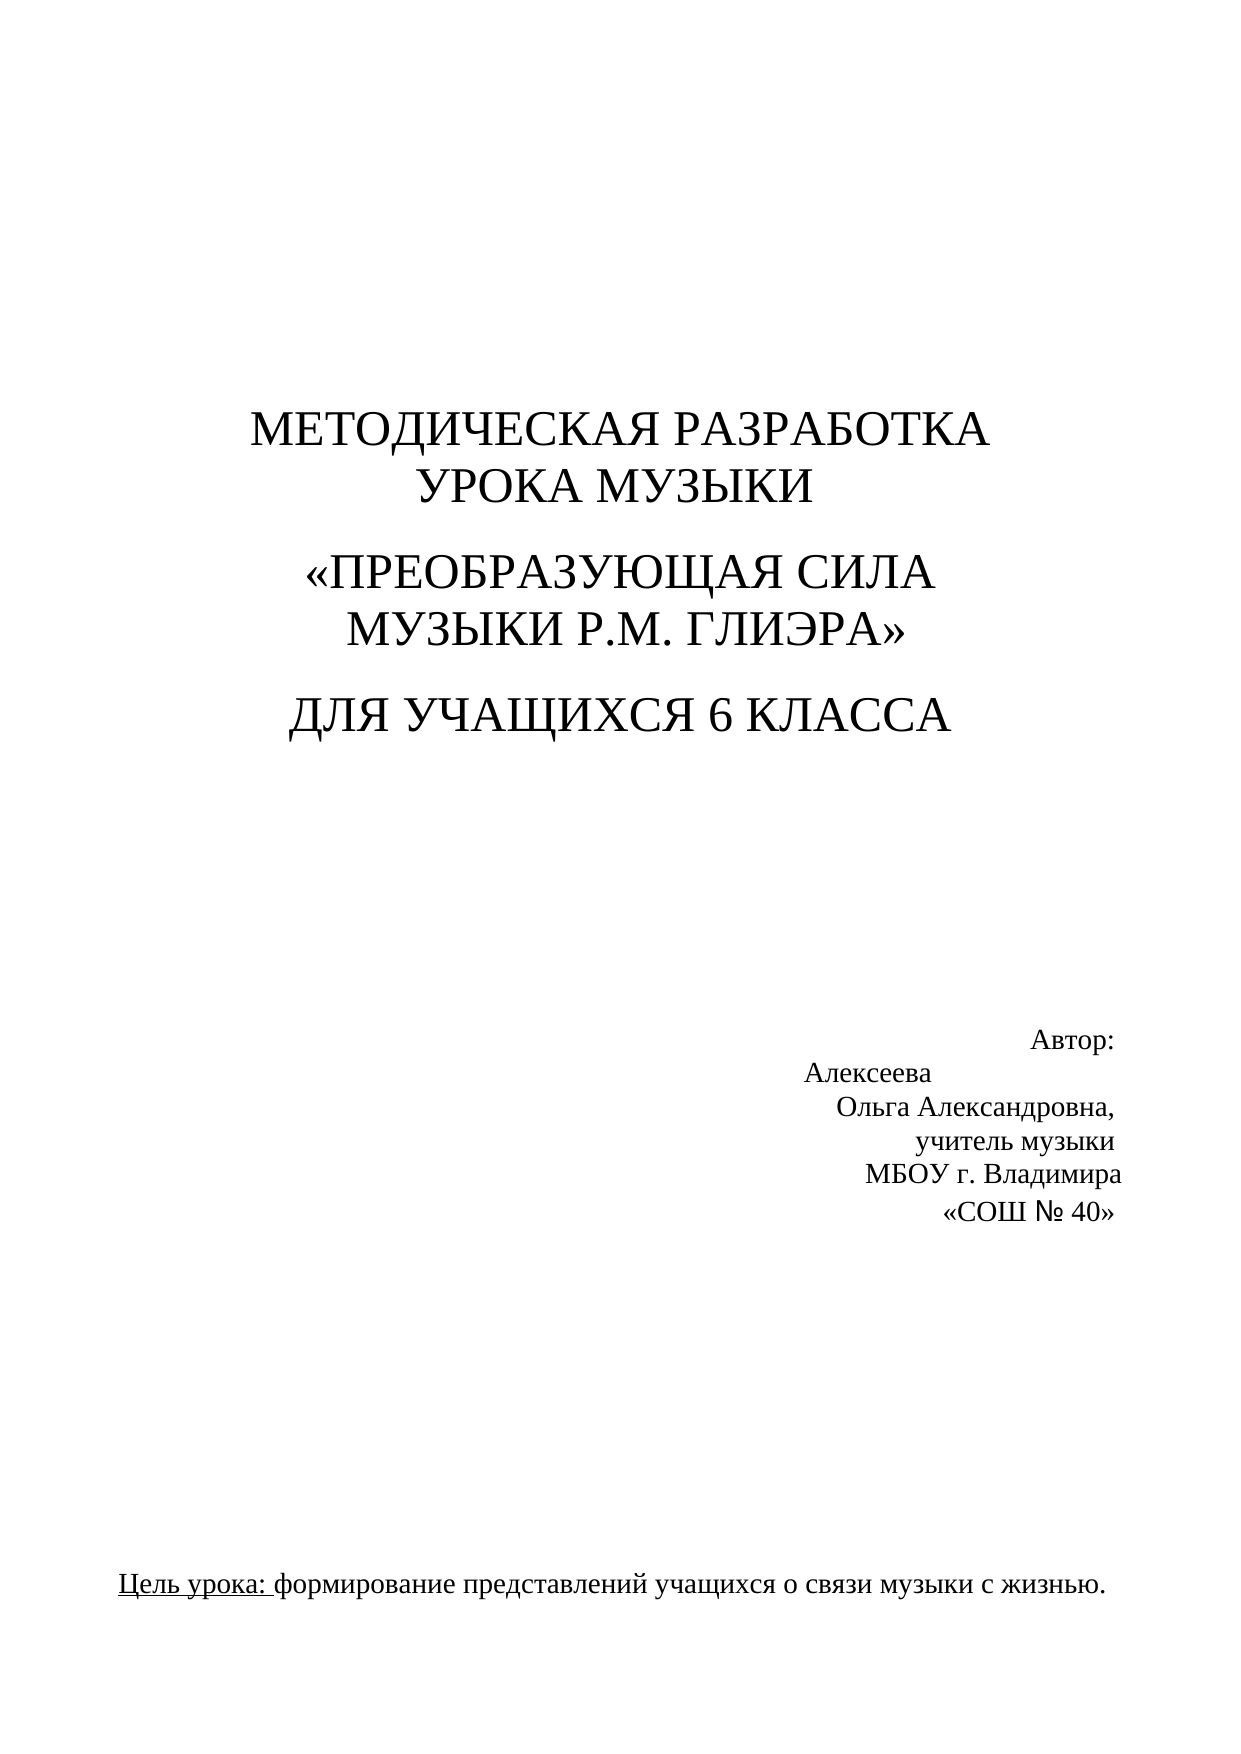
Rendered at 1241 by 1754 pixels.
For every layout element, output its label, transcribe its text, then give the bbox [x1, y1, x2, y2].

text МУЗЫКИ Р.М. ГЛИЭРА» [118, 599, 1122, 656]
text Ольга Александровна, [118, 1089, 1122, 1123]
text «ПРЕОБРАЗУЮЩАЯ СИЛА [118, 541, 1122, 599]
text Алексеева [118, 1056, 1228, 1089]
text МЕТОДИЧЕСКАЯ РАЗРАБОТКА [118, 398, 1122, 456]
text Автор: [118, 1022, 1122, 1056]
text Цель урока: формирование представлений учащихся о связи музыки с жизнью. [118, 1566, 1122, 1599]
text ДЛЯ УЧАЩИХСЯ 6 КЛАССА [118, 684, 1122, 742]
text учитель музыки [118, 1123, 1122, 1156]
text «СОШ № 40» [118, 1190, 1122, 1229]
text МБОУ г. Владимира [118, 1156, 1122, 1190]
text УРОКА МУЗЫКИ [118, 456, 1122, 513]
